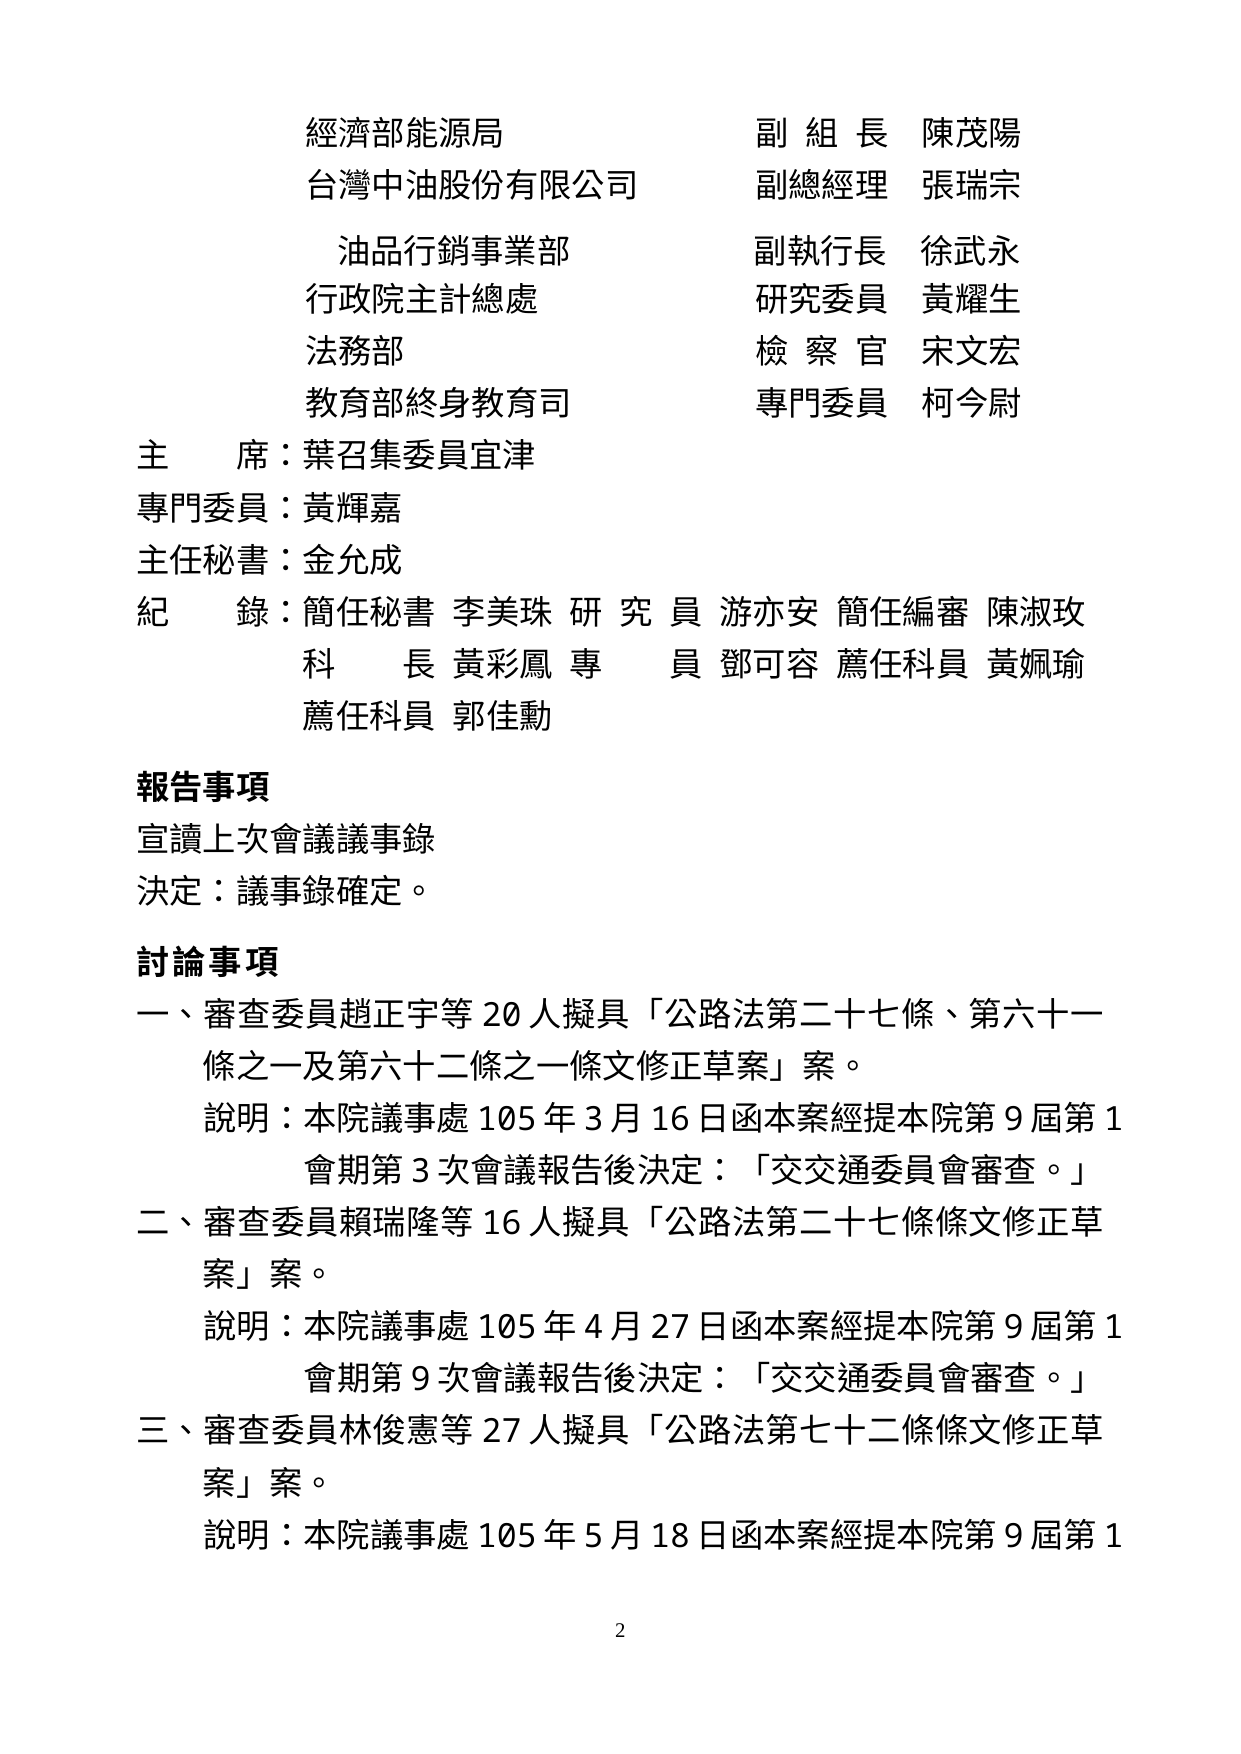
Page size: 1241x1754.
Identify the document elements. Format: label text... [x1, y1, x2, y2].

text 行政院主計總處 研究委員 黃耀生 [136, 270, 1140, 322]
text 三、審查委員林俊憲等27人擬具「公路法第七十二條條文修正草案」案。 [136, 1401, 1104, 1505]
text 一、審查委員趙正宇等20人擬具「公路法第二十七條、第六十一條之一及第六十二條之一條文修正草案」案。 [136, 984, 1104, 1089]
text 專門委員：黃輝嘉 [136, 478, 1104, 530]
text 紀 錄：簡任秘書 李美珠 研 究 員 游亦安 簡任編審 陳淑玫 [136, 582, 1104, 634]
text 主任秘書：金允成 [136, 530, 1104, 582]
text 科 長 黃彩鳳 專 員 鄧可容 薦任科員 黃姵瑜 [303, 634, 1104, 687]
text 教育部終身教育司 專門委員 柯今尉 [136, 374, 1140, 426]
text 二、審查委員賴瑞隆等16人擬具「公路法第二十七條條文修正草案」案。 [136, 1193, 1104, 1297]
text 說明：本院議事處105年4月27日函本案經提本院第9屆第1會期第9次會議報告後決定：「交交通委員會審查。」 [203, 1297, 1125, 1401]
text 說明：本院議事處105年3月16日函本案經提本院第9屆第1會期第3次會議報告後決定：「交交通委員會審查。」 [203, 1089, 1125, 1193]
text 油品行銷事業部 副執行長 徐武永 [136, 207, 1104, 270]
text 決定：議事錄確定。 [136, 862, 1104, 914]
text 說明：本院議事處105年5月18日函本案經提本院第9屆第1 [203, 1505, 1125, 1557]
text 討論事項 [136, 932, 1104, 984]
text 經濟部能源局 副 組 長 陳茂陽 [136, 103, 1140, 155]
text 台灣中油股份有限公司 副總經理 張瑞宗 [136, 155, 1140, 207]
text 宣讀上次會議議事錄 [136, 809, 1104, 862]
text 薦任科員 郭佳勳 [303, 687, 1104, 739]
text 法務部 檢 察 官 宋文宏 [136, 322, 1140, 374]
text 主 席：葉召集委員宜津 [136, 426, 1104, 478]
text 報告事項 [136, 757, 1104, 809]
